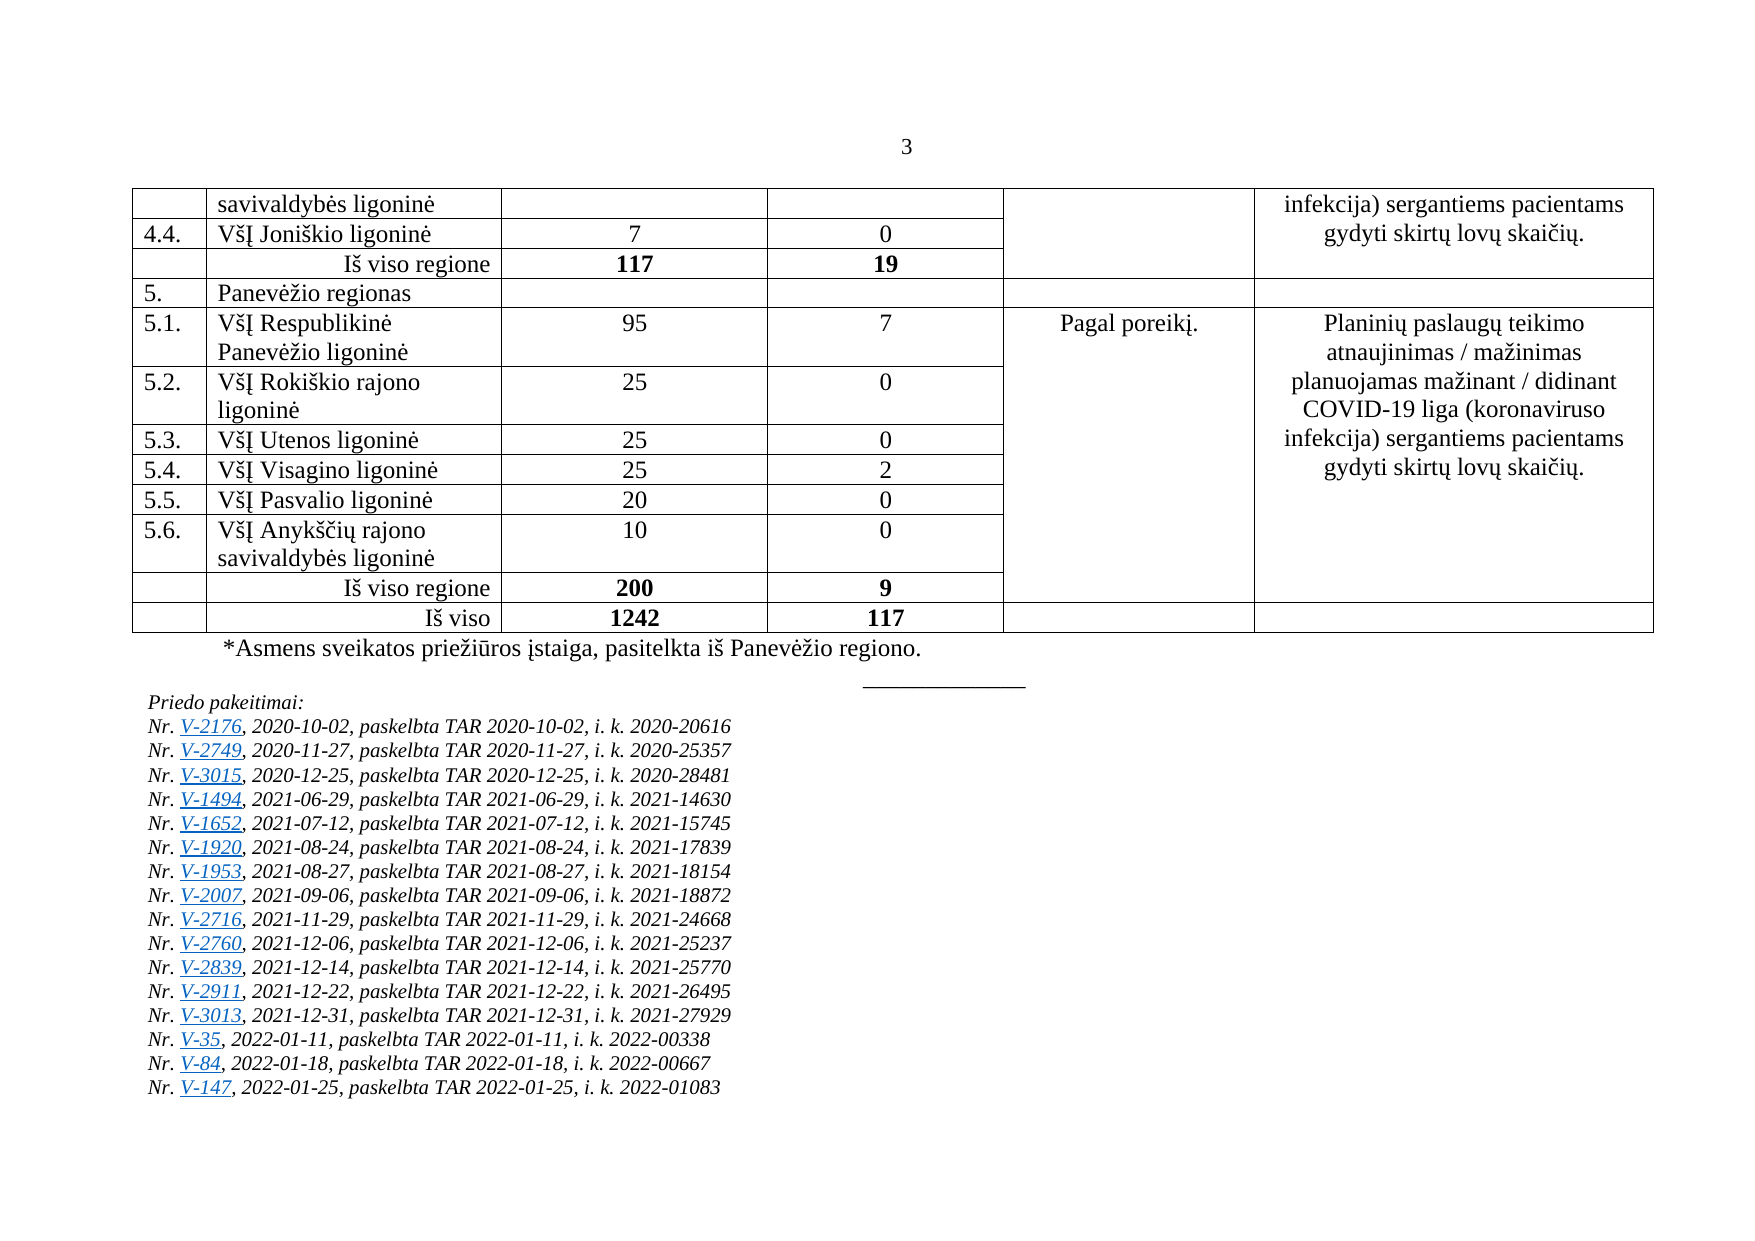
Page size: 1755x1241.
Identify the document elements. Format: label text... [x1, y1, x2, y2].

table_cell [1255, 603, 1653, 632]
table_cell Iš viso regione [207, 249, 501, 277]
table_cell 5.1. [133, 308, 206, 366]
table_cell 4.4. [133, 219, 206, 248]
table_cell 7 [768, 308, 1003, 366]
table_cell [133, 573, 206, 602]
text Nr. V-84, 2022-01-18, paskelbta TAR 2022-01-18, i. k. 2022-00667 [148, 1051, 1665, 1075]
table_cell savivaldybės ligoninė [207, 189, 501, 218]
table_cell 117 [502, 249, 767, 277]
table_cell 0 [768, 515, 1003, 572]
table_cell [1004, 279, 1254, 307]
table_cell [502, 279, 767, 307]
table_cell 5.6. [133, 515, 206, 572]
table_cell [502, 189, 767, 218]
table_cell 20 [502, 485, 767, 514]
text Nr. V-3013, 2021-12-31, paskelbta TAR 2021-12-31, i. k. 2021-27929 [148, 1003, 1665, 1027]
table_cell VšĮ Respublikinė Panevėžio ligoninė [207, 308, 501, 366]
table_cell 19 [768, 249, 1003, 277]
table_cell 95 [502, 308, 767, 366]
table_cell [768, 279, 1003, 307]
table_cell 25 [502, 455, 767, 484]
table_cell 1242 [502, 603, 767, 632]
table_cell [133, 189, 206, 218]
text Nr. V-2176, 2020-10-02, paskelbta TAR 2020-10-02, i. k. 2020-20616 [148, 714, 1665, 738]
table_cell 0 [768, 485, 1003, 514]
table_cell Iš viso [207, 603, 501, 632]
table_cell [133, 249, 206, 277]
table_cell Iš viso regione [207, 573, 501, 602]
table_cell 7 [502, 219, 767, 248]
table_cell VšĮ Visagino ligoninė [207, 455, 501, 484]
table_cell 5.3. [133, 425, 206, 454]
table_cell Pagal poreikį. [1004, 308, 1254, 602]
table_cell 0 [768, 367, 1003, 424]
text Nr. V-2911, 2021-12-22, paskelbta TAR 2021-12-22, i. k. 2021-26495 [148, 979, 1665, 1003]
table_cell 117 [768, 603, 1003, 632]
table_cell 0 [768, 425, 1003, 454]
table_cell infekcija) sergantiems pacientams gydyti skirtų lovų skaičių. [1255, 189, 1653, 277]
table_cell 25 [502, 367, 767, 424]
table_cell 5. [133, 279, 206, 307]
table_cell VšĮ Joniškio ligoninė [207, 219, 501, 248]
text Nr. V-35, 2022-01-11, paskelbta TAR 2022-01-11, i. k. 2022-00338 [148, 1027, 1665, 1051]
text *Asmens sveikatos priežiūros įstaiga, pasitelkta iš Panevėžio regiono. [223, 633, 1665, 662]
table_cell [133, 603, 206, 632]
table_cell VšĮ Rokiškio rajono ligoninė [207, 367, 501, 424]
table_cell VšĮ Utenos ligoninė [207, 425, 501, 454]
text Nr. V-1953, 2021-08-27, paskelbta TAR 2021-08-27, i. k. 2021-18154 [148, 859, 1665, 883]
table_cell VšĮ Pasvalio ligoninė [207, 485, 501, 514]
text Nr. V-2749, 2020-11-27, paskelbta TAR 2020-11-27, i. k. 2020-25357 [148, 738, 1665, 762]
text Nr. V-2760, 2021-12-06, paskelbta TAR 2021-12-06, i. k. 2021-25237 [148, 931, 1665, 955]
text Nr. V-1494, 2021-06-29, paskelbta TAR 2021-06-29, i. k. 2021-14630 [148, 787, 1665, 811]
text _____________ [223, 662, 1665, 690]
text Nr. V-1652, 2021-07-12, paskelbta TAR 2021-07-12, i. k. 2021-15745 [148, 811, 1665, 835]
text Nr. V-2839, 2021-12-14, paskelbta TAR 2021-12-14, i. k. 2021-25770 [148, 955, 1665, 979]
text Nr. V-147, 2022-01-25, paskelbta TAR 2022-01-25, i. k. 2022-01083 [148, 1075, 1665, 1099]
table_cell [1255, 279, 1653, 307]
table_cell 5.4. [133, 455, 206, 484]
table_cell 2 [768, 455, 1003, 484]
table_cell [1004, 603, 1254, 632]
table_cell 5.2. [133, 367, 206, 424]
table_cell Panevėžio regionas [207, 279, 501, 307]
table_cell VšĮ Anykščių rajono savivaldybės ligoninė [207, 515, 501, 572]
table_cell [1004, 189, 1254, 277]
table_cell 10 [502, 515, 767, 572]
text Nr. V-2716, 2021-11-29, paskelbta TAR 2021-11-29, i. k. 2021-24668 [148, 907, 1665, 931]
table_cell 25 [502, 425, 767, 454]
table_cell Planinių paslaugų teikimo atnaujinimas / mažinimas planuojamas mažinant / didinant COVID-19 liga (koronaviruso infekcija) sergantiems pacientams gydyti skirtų lovų skaičių. [1255, 308, 1653, 602]
text Nr. V-3015, 2020-12-25, paskelbta TAR 2020-12-25, i. k. 2020-28481 [148, 762, 1665, 787]
table_cell 0 [768, 219, 1003, 248]
table_cell 5.5. [133, 485, 206, 514]
text Priedo pakeitimai: [148, 690, 1665, 714]
table_cell [768, 189, 1003, 218]
text Nr. V-1920, 2021-08-24, paskelbta TAR 2021-08-24, i. k. 2021-17839 [148, 835, 1665, 859]
table_cell 9 [768, 573, 1003, 602]
table_cell 200 [502, 573, 767, 602]
text Nr. V-2007, 2021-09-06, paskelbta TAR 2021-09-06, i. k. 2021-18872 [148, 883, 1665, 907]
